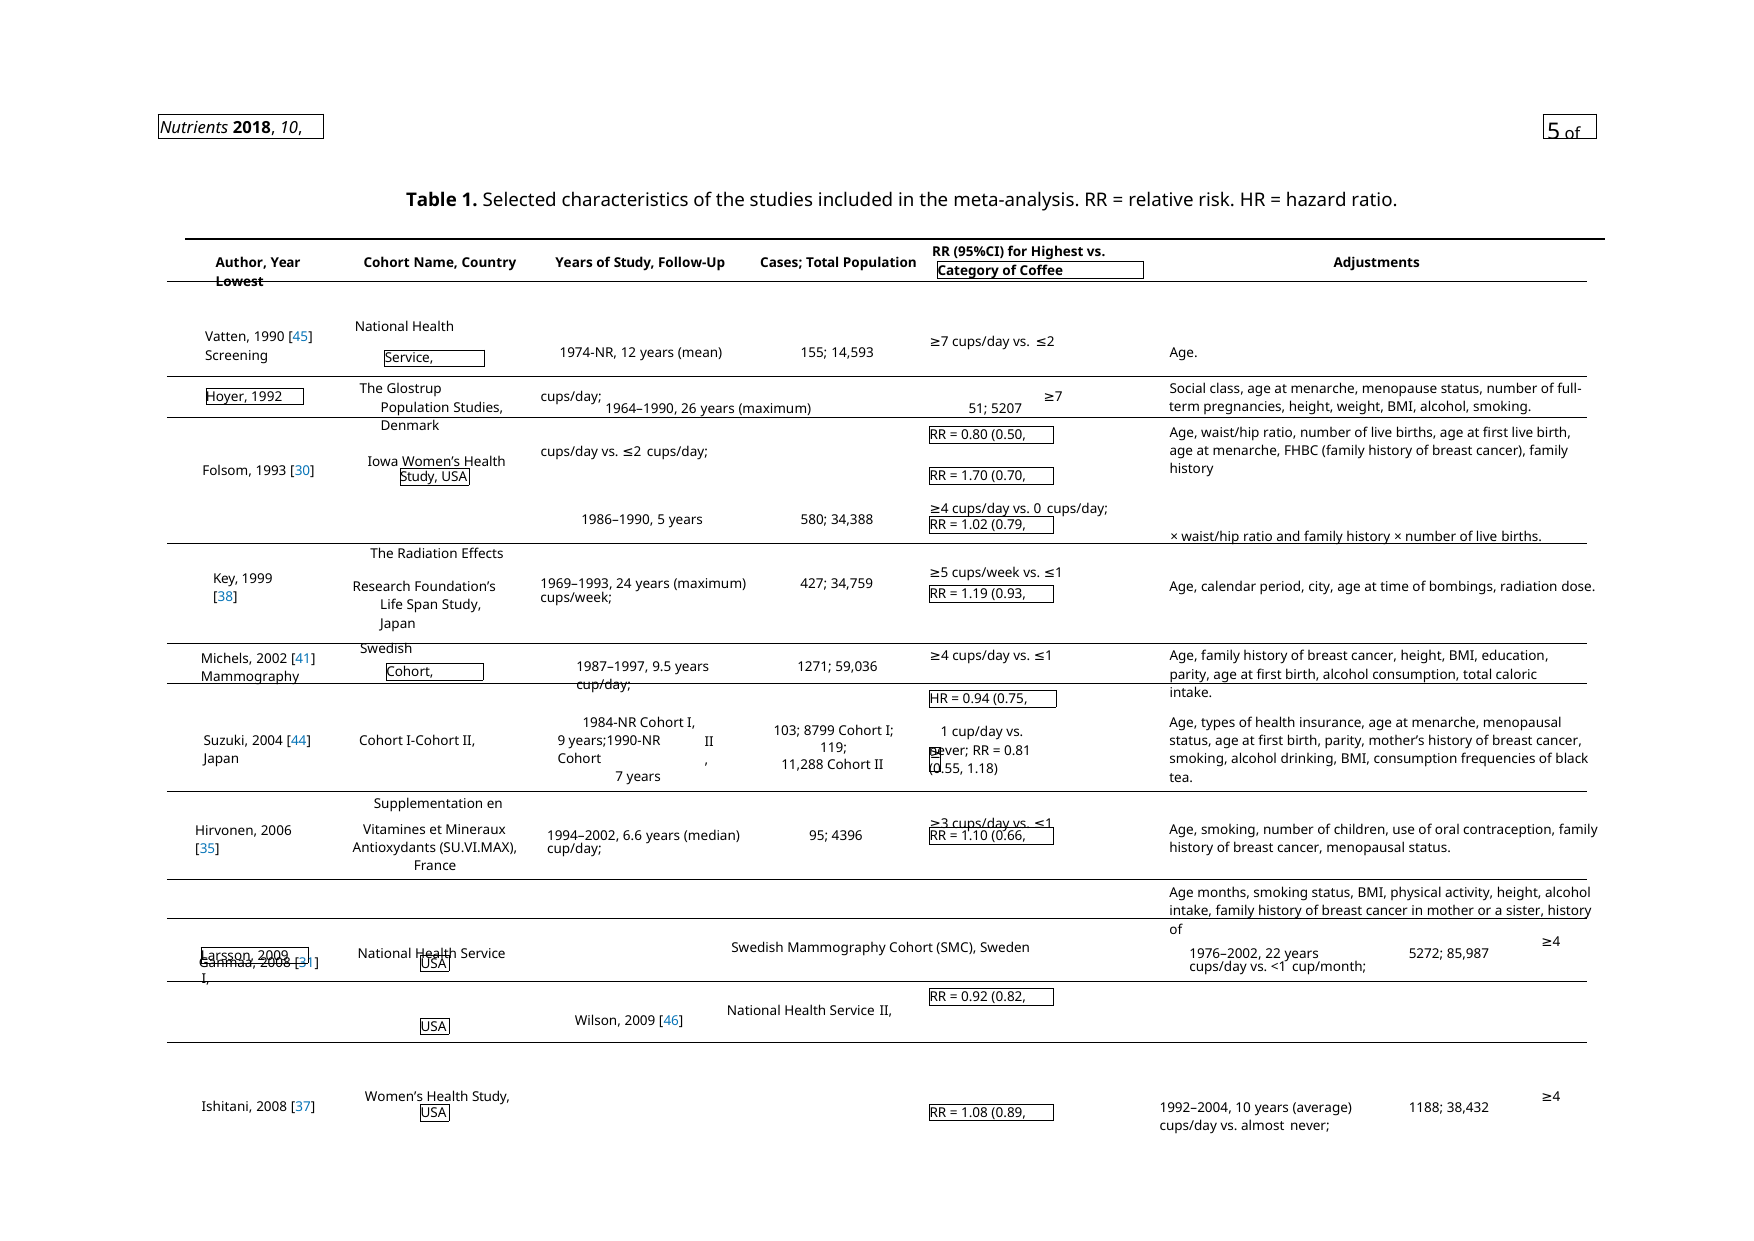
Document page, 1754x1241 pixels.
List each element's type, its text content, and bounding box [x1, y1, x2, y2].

text Swedish Mammography Cohort (SMC), Sweden [731, 938, 1122, 956]
text USA [421, 1115, 448, 1121]
text Age months, smoking status, BMI, physical activity, height, alcohol intake, family history of breast cancer in mother or a sister, history of [1169, 883, 1606, 938]
text Age, types of health insurance, age at menarche, menopausal status, age at first birth, parity, mother’s history of breast cancer, smoking, alcohol drinking, BMI, consumption frequencies of black tea. [1169, 713, 1596, 786]
text RR = 1.08 (0.89, 1.30) [930, 1105, 1053, 1120]
text × waist/hip ratio and family history × number of live births. [167, 528, 1606, 545]
text 7 years [615, 768, 701, 784]
text 103; 8799 Cohort I; 119; [764, 722, 903, 756]
text Supplementation en [373, 794, 510, 812]
text 11,288 Cohort II [762, 756, 903, 773]
text Table 1. Selected characteristics of the studies included in the meta-analysis. RR = relative risk. HR = hazard ratio. [406, 186, 1606, 212]
text 1987–1997, 9.5 years 1271; 59,036 ≥4 cups/day vs. ≤1 cup/day; [576, 684, 1113, 705]
text RR = 1.70 (0.70, 4.30) [930, 472, 1053, 484]
text The Glostrup Population Studies, Denmark [359, 379, 510, 434]
text Key, 1999 [38] [213, 568, 296, 605]
text Author, Year Cohort Name, Country Years of Study, Follow-Up Cases; Total Population RR (95%CI) for Highest vs. Lowest [215, 282, 1148, 301]
text Vatten, 1990 [45] National Health Screening [205, 317, 514, 364]
text 1 cup/day vs. never; RR = 0.81 (0.55, 1.18) [929, 722, 1066, 778]
text 1987–1997, 9.5 years 1271; 59,036 ≥4 cups/day vs. ≤1 cup/day; [576, 646, 1113, 683]
text II, [704, 731, 717, 768]
text The Radiation Effects [370, 552, 1606, 560]
text Age. [1169, 343, 1606, 362]
text Ganmaa, 2008 [31] National Health Service I, [199, 938, 515, 981]
text Ganmaa, 2008 [31] National Health Service I, [199, 982, 515, 988]
text Age, calendar period, city, age at time of bombings, radiation dose. [1169, 577, 1606, 595]
text Author, Year Cohort Name, Country Years of Study, Follow-Up Cases; Total Population RR (95%CI) for Highest vs. Lowest [215, 242, 1148, 281]
text Age, smoking, number of children, use of oral contraception, family history of breast cancer, menopausal status. [1169, 820, 1606, 857]
text Research Foundation’s Life Span Study, Japan [352, 577, 517, 632]
text Hoyer, 1992 [36] [207, 389, 303, 404]
text Age, family history of breast cancer, height, BMI, education, parity, age at first birth, alcohol consumption, total caloric [1169, 646, 1574, 683]
text Social class, age at menarche, menopause status, number of full-term pregnancies, height, weight, BMI, alcohol, smoking. [1169, 379, 1606, 416]
text 1969–1993, 24 years (maximum) 427; 34,759 ≥5 cups/week vs. ≤1 cups/week; [540, 568, 1137, 618]
text Study, USA [401, 480, 469, 485]
text 1992–2004, 10 years (average) 1188; 38,432 ≥4 cups/day vs. almost never; [1159, 1086, 1606, 1146]
text 1994–2002, 6.6 years (median) 95; 4396 ≥3 cups/day vs. ≤1 cup/day; [547, 820, 1113, 870]
text USA [421, 1019, 448, 1034]
text Larsson, 2009 [39] [202, 948, 308, 963]
text Wilson, 2009 [46] National Health Service II, [574, 1001, 1127, 1029]
text intake. [1169, 684, 1574, 701]
text RR = 0.92 (0.82, 1.03) [930, 989, 1053, 1001]
text [201, 639, 509, 643]
text Michels, 2002 [41] Swedish Mammography [201, 644, 509, 683]
text 1986–1990, 5 years 580; 34,388 ≥4 cups/day vs. 0 cups/day; [581, 498, 1119, 528]
text Suzuki, 2004 [44] Cohort I-Cohort II, Japan [203, 731, 510, 768]
text Ishitani, 2008 [37] Women’s Health Study, [201, 1087, 515, 1115]
text Hirvonen, 2006 [35] [195, 820, 313, 857]
text Adjustments [1333, 252, 1606, 271]
text Vitamines et Mineraux Antioxydants (SU.VI.MAX), France [349, 820, 520, 875]
text 1976–2002, 22 years 5272; 85,987 ≥4 cups/day vs. <1 cup/month; [1189, 938, 1606, 988]
text 1984-NR Cohort I, 9 years;1990-NR Cohort [557, 713, 701, 768]
text 1974-NR, 12 years (mean) 155; 14,593 ≥7 cups/day vs. ≤2 cups/day; 1964–1990, 26 years (maximum) 51; 5207 ≥7 cups/day vs. ≤2 cups/day; [540, 332, 1119, 472]
text Folsom, 1993 [30] Iowa Women’s Health [202, 451, 514, 480]
text Age, waist/hip ratio, number of live births, age at first live birth, age at menarche, FHBC (family history of breast cancer), family history [1169, 423, 1589, 478]
